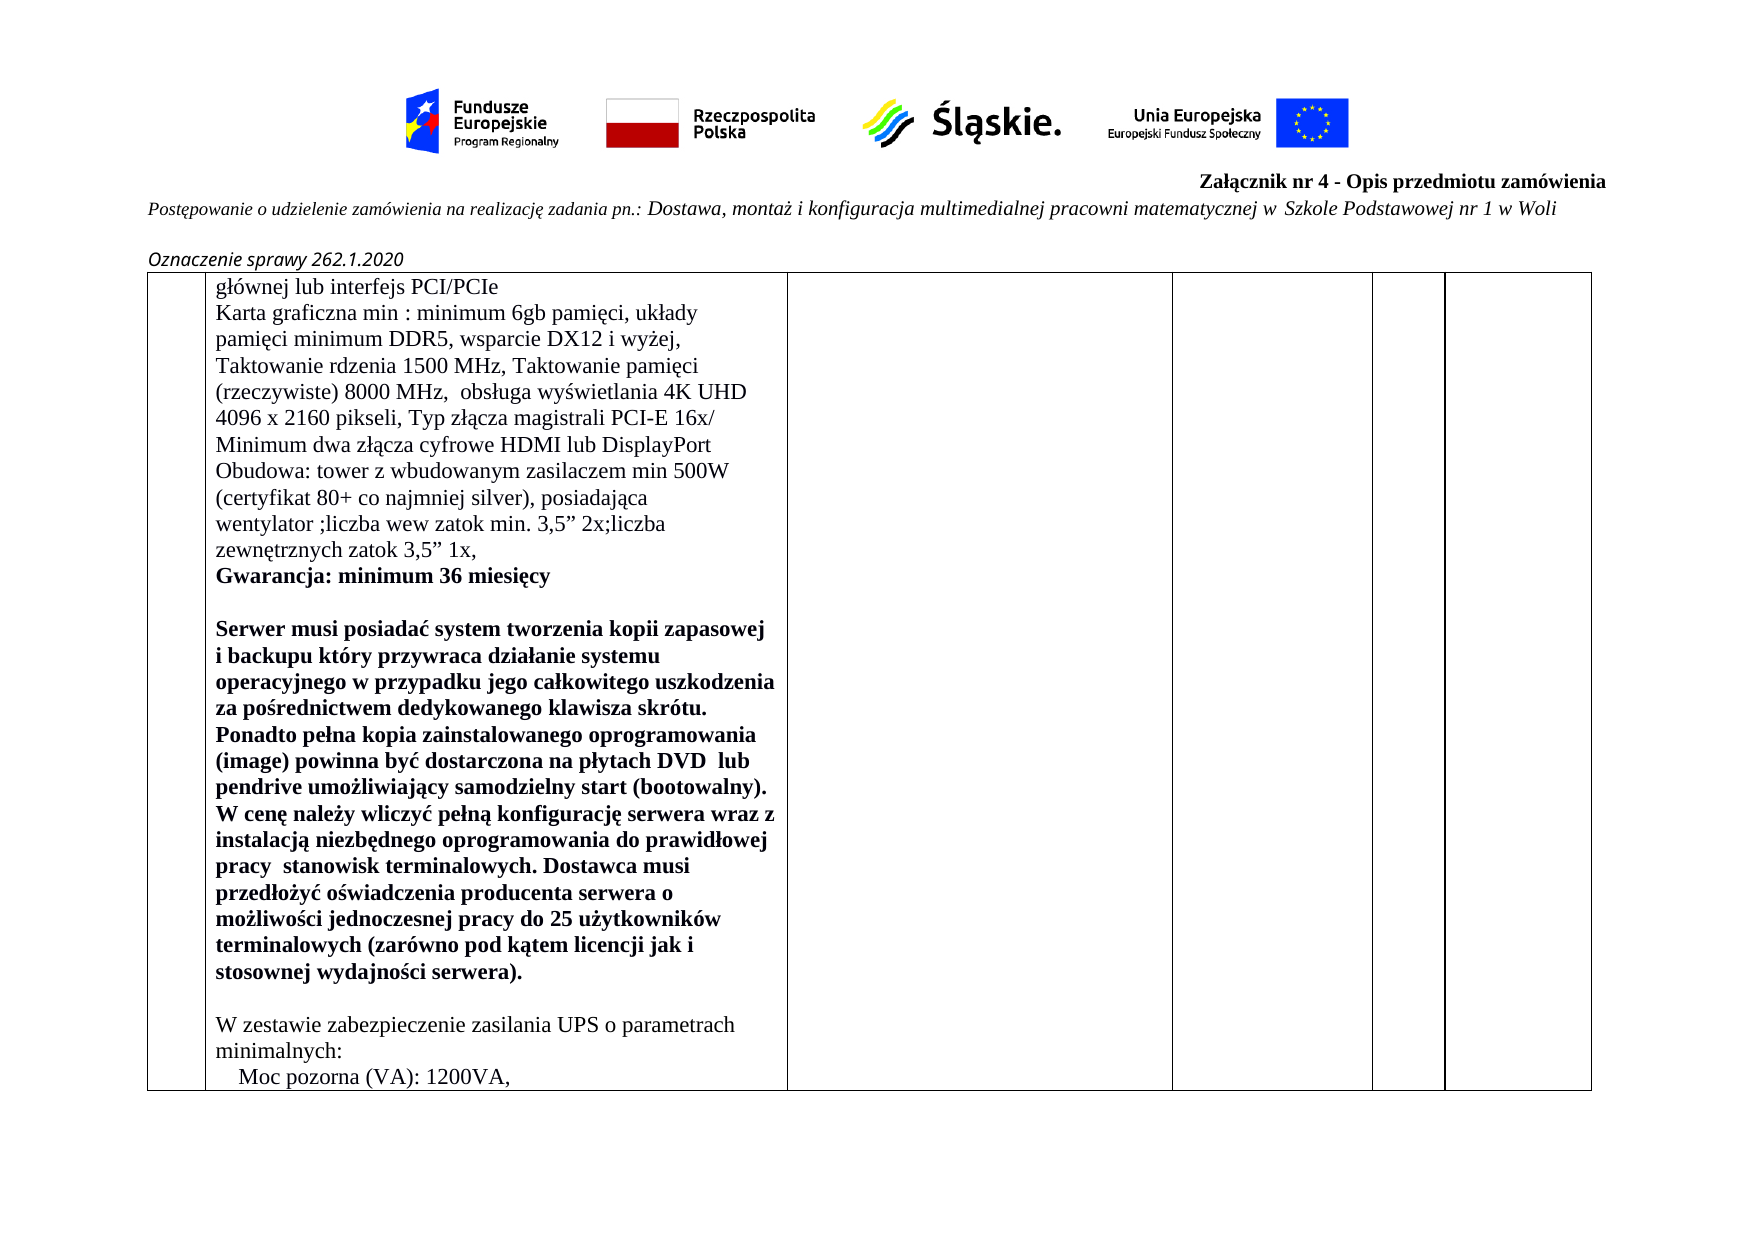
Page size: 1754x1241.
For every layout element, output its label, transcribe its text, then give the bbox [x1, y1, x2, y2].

table_cell [1446, 273, 1591, 1090]
table_cell [1173, 273, 1372, 1090]
table_cell głównej lub interfejs PCI/PCIe Karta graficzna min : minimum 6gb pamięci, układy pamięci minimum DDR5, wsparcie DX12 i wyżej, Taktowanie rdzenia 1500 MHz, Taktowanie pamięci (rzeczywiste) 8000 MHz, obsługa wyświetlania 4K UHD 4096 x 2160 pikseli, Typ złącza magistrali PCI-E 16x/ Minimum dwa złącza cyfrowe HDMI lub DisplayPort Obudowa: tower z wbudowanym zasilaczem min 500W (certyfikat 80+ co najmniej silver), posiadająca wentylator ;liczba wew zatok min. 3,5” 2x;liczba zewnętrznych zatok 3,5” 1x, Gwarancja: minimum 36 miesięcy Serwer musi posiadać system tworzenia kopii zapasowej i backupu który przywraca działanie systemu operacyjnego w przypadku jego całkowitego uszkodzenia za pośrednictwem dedykowanego klawisza skrótu. Ponadto pełna kopia zainstalowanego oprogramowania (image) powinna być dostarczona na płytach DVD lub pendrive umożliwiający samodzielny start (bootowalny). W cenę należy wliczyć pełną konfigurację serwera wraz z instalacją niezbędnego oprogramowania do prawidłowej pracy stanowisk terminalowych. Dostawca musi przedłożyć oświadczenia producenta serwera o możliwości jednoczesnej pracy do 25 użytkowników terminalowych (zarówno pod kątem licencji jak i stosownej wydajności serwera). W zestawie zabezpieczenie zasilania UPS o parametrach minimalnych: Moc pozorna (VA): 1200VA, [206, 273, 787, 1090]
table_cell [788, 273, 1172, 1090]
table_cell [1373, 273, 1444, 1090]
table_cell [148, 273, 205, 1090]
